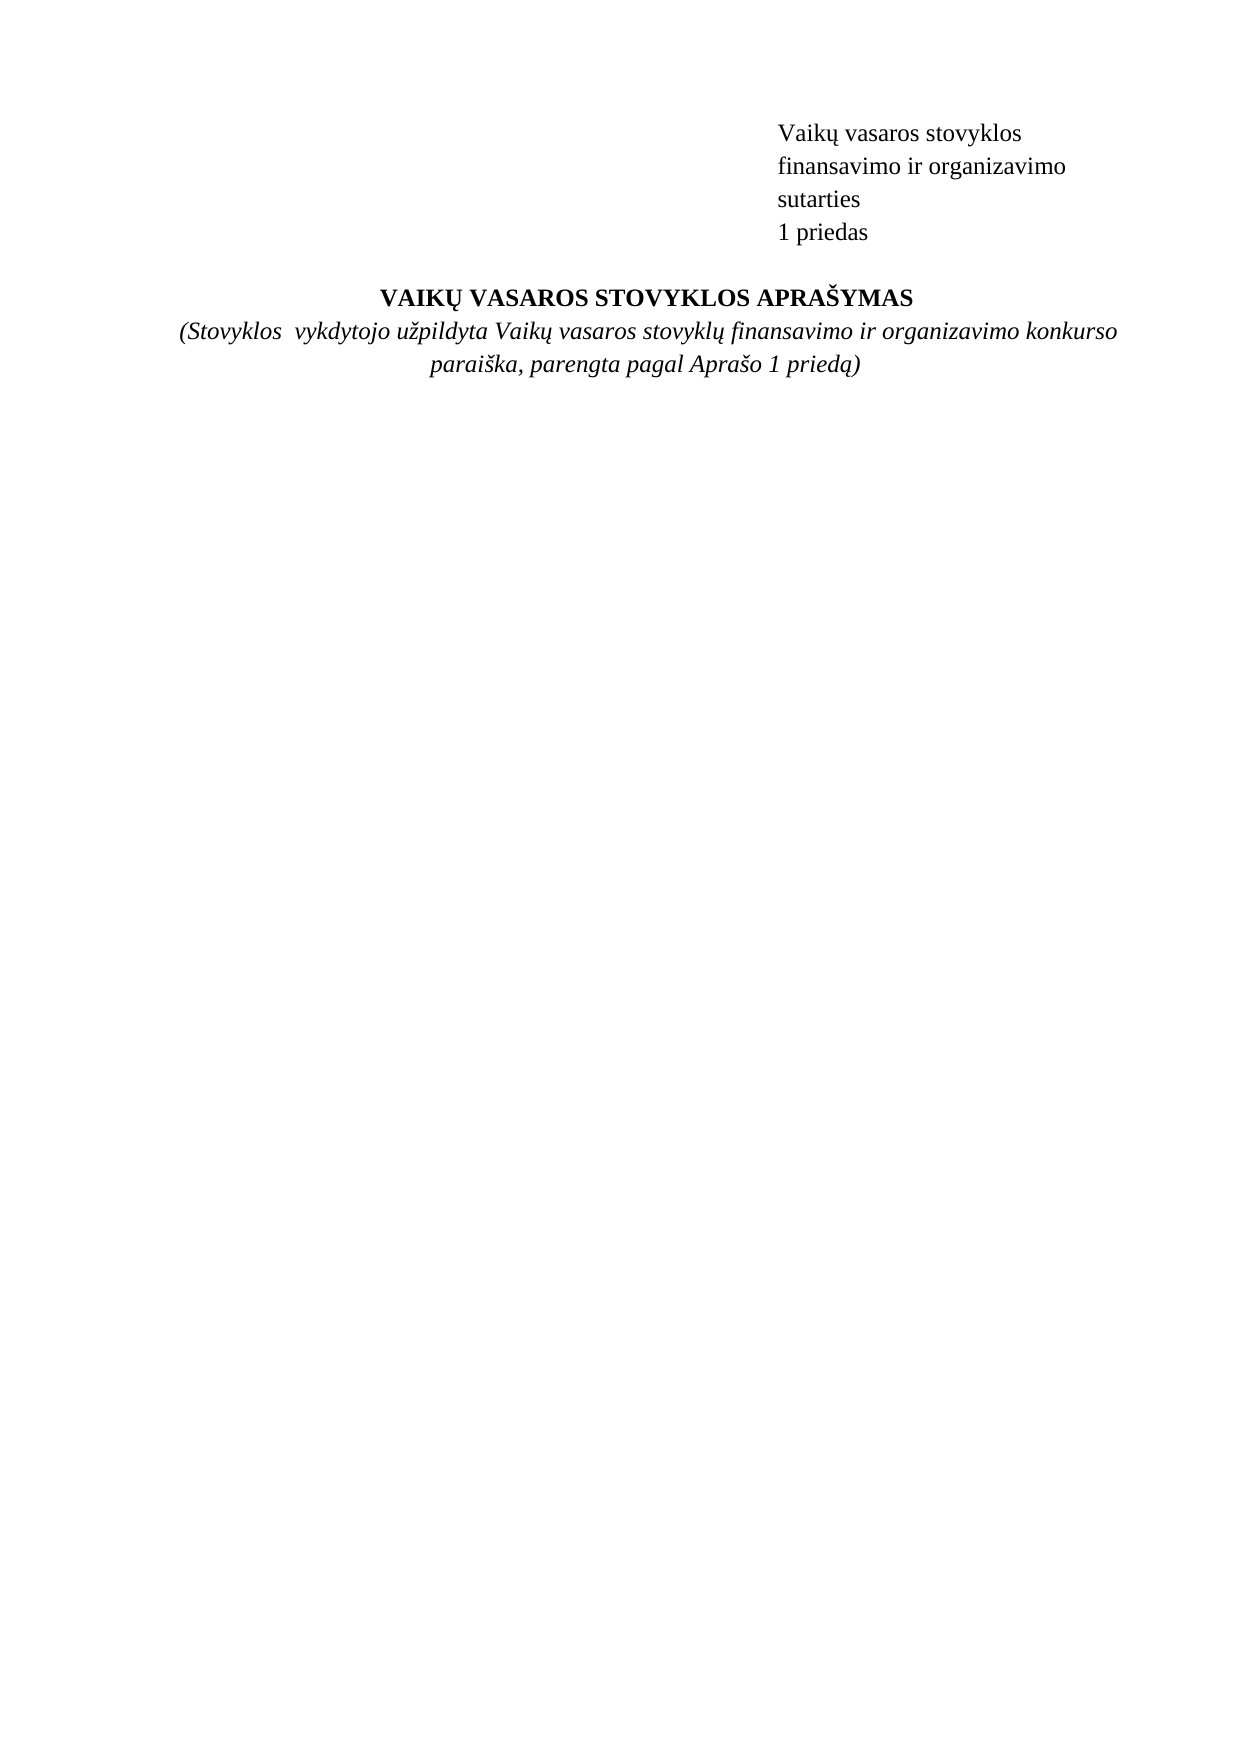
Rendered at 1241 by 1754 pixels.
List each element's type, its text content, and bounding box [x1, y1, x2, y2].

text sutarties [777, 184, 1122, 213]
text finansavimo ir organizavimo [777, 151, 1122, 180]
text 1 priedas [702, 217, 1122, 246]
text Vaikų vasaros stovyklos [777, 118, 1122, 147]
text (Stovyklos vykdytojo užpildyta Vaikų vasaros stovyklų finansavimo ir organizavimo konkurso paraiška, parengta pagal Aprašo 1 priedą) [177, 316, 1122, 378]
text VAIKŲ VASAROS STOVYKLOS APRAŠYMAS [177, 283, 1122, 312]
